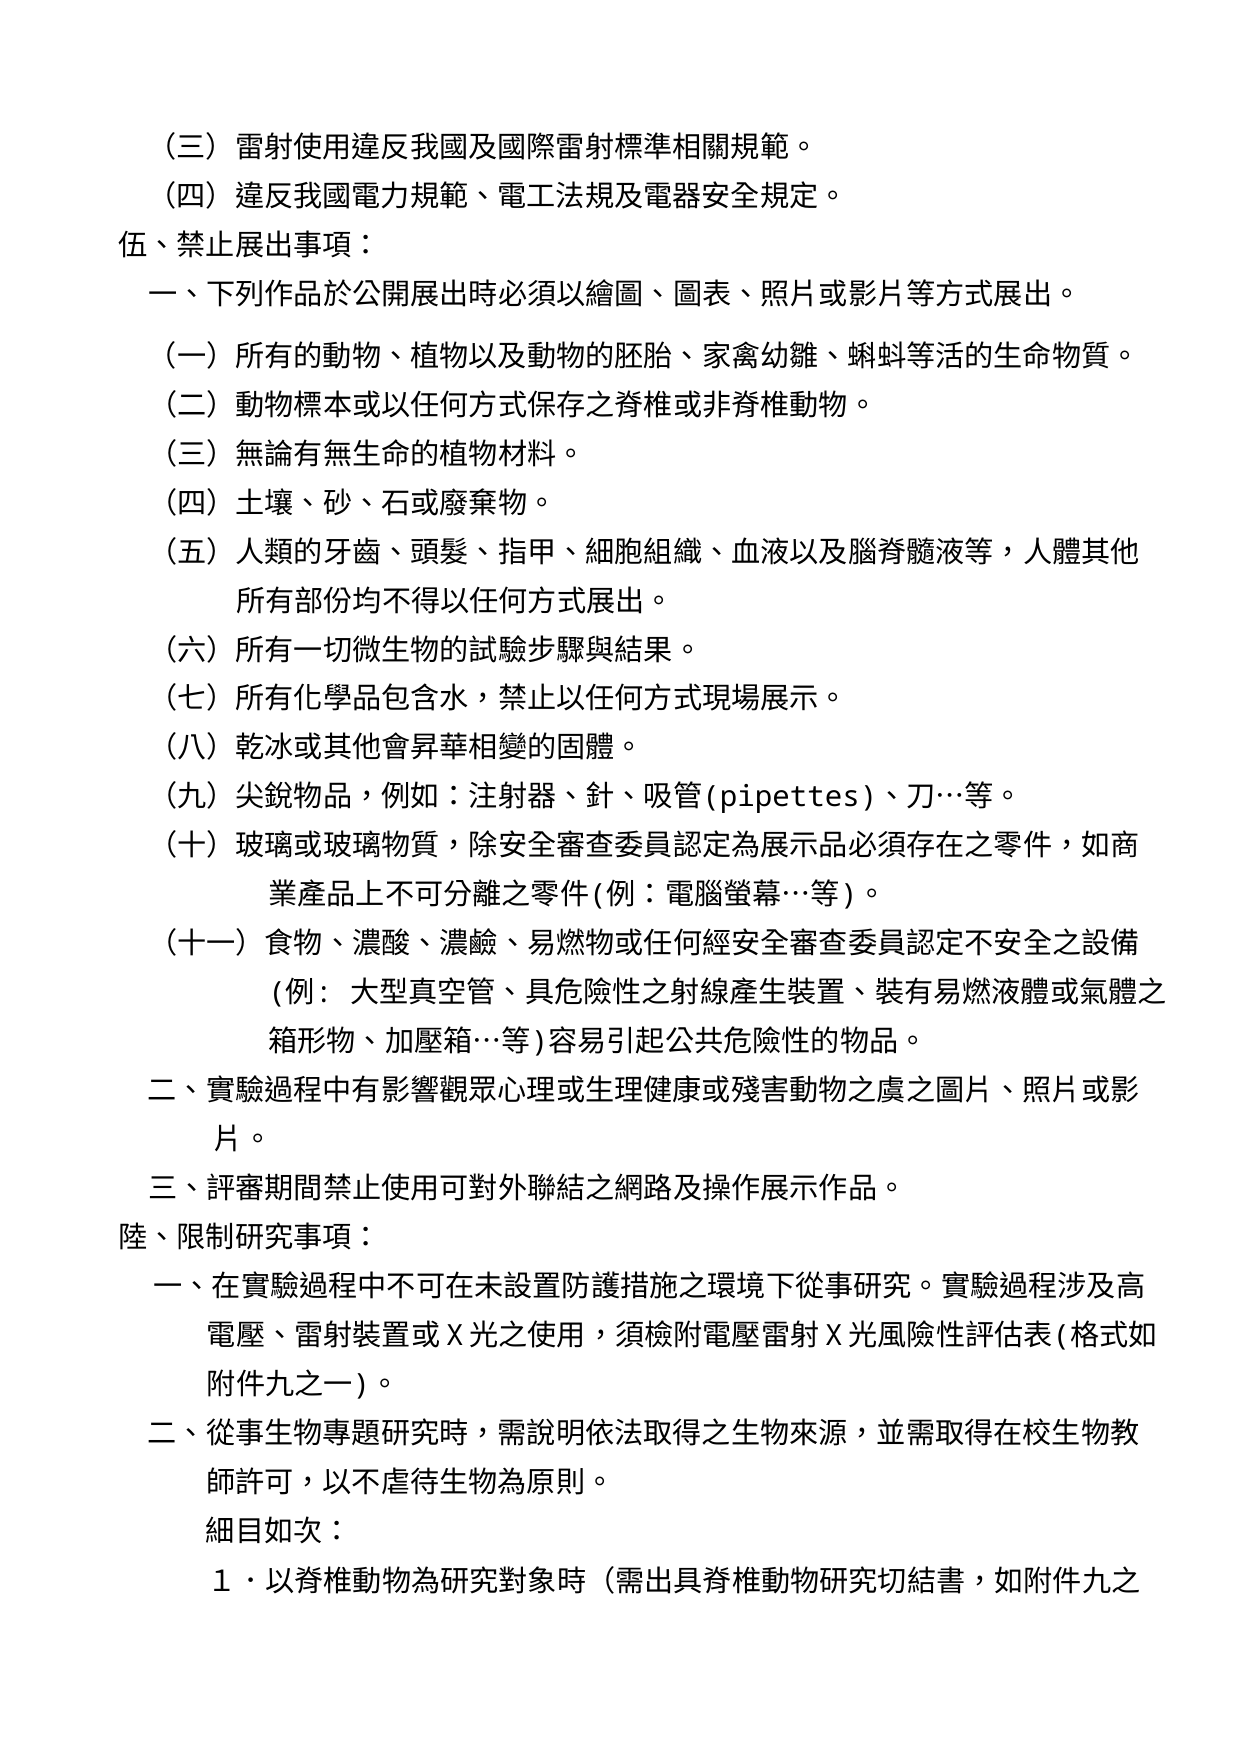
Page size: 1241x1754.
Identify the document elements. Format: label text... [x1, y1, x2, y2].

text （二）動物標本或以任何方式保存之脊椎或非脊椎動物。 [148, 376, 1167, 425]
text 一、在實驗過程中不可在未設置防護措施之環境下從事研究。實驗過程涉及高電壓、雷射裝置或X光之使用，須檢附電壓雷射X光風險性評估表(格式如附件九之一)。 [118, 1257, 1167, 1404]
text （五）人類的牙齒、頭髮、指甲、細胞組織、血液以及腦脊髓液等，人體其他所有部份均不得以任何方式展出。 [148, 523, 1167, 621]
text （九）尖銳物品，例如：注射器、針、吸管(pipettes)、刀…等。 [148, 768, 1167, 817]
text （四）違反我國電力規範、電工法規及電器安全規定。 [147, 167, 1167, 216]
text （六）所有一切微生物的試驗步驟與結果。 [148, 621, 1167, 670]
text 一、下列作品於公開展出時必須以繪圖、圖表、照片或影片等方式展出。 [148, 266, 1167, 314]
text （十一）食物、濃酸、濃鹼、易燃物或任何經安全審查委員認定不安全之設備(例: 大型真空管、具危險性之射線產生裝置、裝有易燃液體或氣體之箱形物、加壓箱…等)容易引起公共危險性的物品。 [148, 914, 1167, 1061]
text 伍、禁止展出事項： [118, 216, 1167, 265]
text （三）無論有無生命的植物材料。 [148, 425, 1167, 474]
text 三、評審期間禁止使用可對外聯結之網路及操作展示作品。 [148, 1159, 1167, 1208]
text （十）玻璃或玻璃物質，除安全審查委員認定為展示品必須存在之零件，如商業產品上不可分離之零件(例：電腦螢幕…等)。 [148, 817, 1167, 914]
text （三）雷射使用違反我國及國際雷射標準相關規範。 [147, 118, 1167, 167]
text 陸、限制研究事項： [118, 1208, 1167, 1257]
text 細目如次： [206, 1502, 1167, 1551]
text （七）所有化學品包含水，禁止以任何方式現場展示。 [148, 670, 1167, 719]
text （一）所有的動物、植物以及動物的胚胎、家禽幼雛、蝌蚪等活的生命物質。 [118, 327, 1167, 376]
text （八）乾冰或其他會昇華相變的固體。 [148, 719, 1167, 768]
text 二、實驗過程中有影響觀眾心理或生理健康或殘害動物之虞之圖片、照片或影片。 [147, 1061, 1167, 1159]
text １．以脊椎動物為研究對象時（需出具脊椎動物研究切結書，如附件九之 [207, 1551, 1167, 1601]
text 二、從事生物專題研究時，需說明依法取得之生物來源，並需取得在校生物教師許可，以不虐待生物為原則。 [147, 1404, 1167, 1502]
text （四）土壤、砂、石或廢棄物。 [148, 474, 1167, 523]
